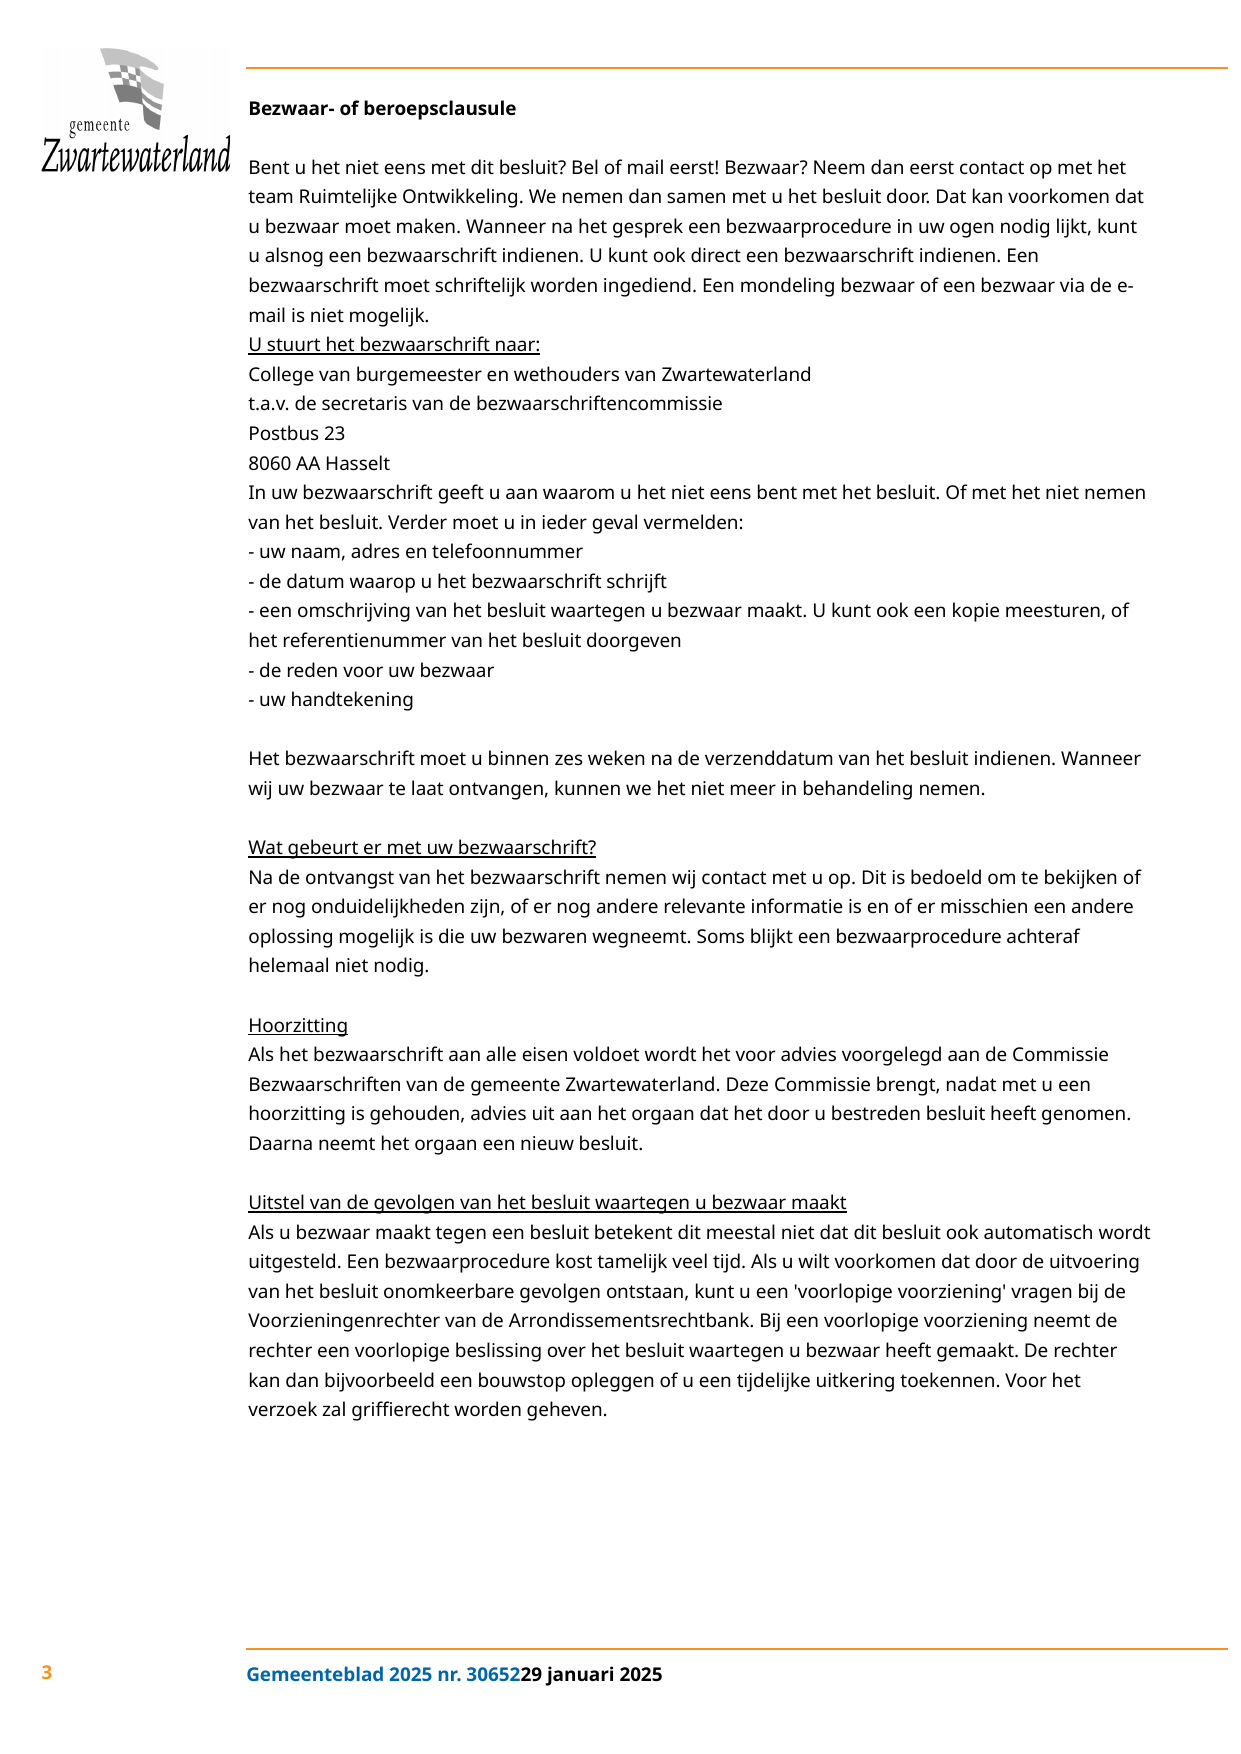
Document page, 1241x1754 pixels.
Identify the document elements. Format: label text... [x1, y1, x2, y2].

text College van burgemeester en wethouders van Zwartewaterland [248, 361, 1152, 387]
text Als het bezwaarschrift aan alle eisen voldoet wordt het voor advies voorgelegd aan de Commissie Bezwaarschriften van de gemeente Zwartewaterland. Deze Commissie brengt, nadat met u een hoorzitting is gehouden, advies uit aan het orgaan dat het door u bestreden besluit heeft genomen. Daarna neemt het orgaan een nieuw besluit. [248, 1041, 1152, 1156]
text In uw bezwaarschrift geeft u aan waarom u het niet eens bent met het besluit. Of met het niet nemen van het besluit. Verder moet u in ieder geval vermelden: [248, 479, 1152, 535]
text U stuurt het bezwaarschrift naar: [248, 331, 1152, 357]
text t.a.v. de secretaris van de bezwaarschriftencommissie [248, 391, 1152, 416]
text Na de ontvangst van het bezwaarschrift nemen wij contact met u op. Dit is bedoeld om te bekijken of er nog onduidelijkheden zijn, of er nog andere relevante informatie is en of er misschien een andere oplossing mogelijk is die uw bezwaren wegneemt. Soms blijkt een bezwaarprocedure achteraf helemaal niet nodig. [248, 864, 1152, 978]
text Bezwaar- of beroepsclausule [248, 95, 1152, 121]
text 8060 AA Hasselt [248, 450, 1152, 476]
text Wat gebeurt er met uw bezwaarschrift? [248, 834, 1152, 860]
text Het bezwaarschrift moet u binnen zes weken na de verzenddatum van het besluit indienen. Wanneer wij uw bezwaar te laat ontvangen, kunnen we het niet meer in behandeling nemen. [248, 746, 1152, 801]
text Postbus 23 [248, 420, 1152, 446]
text - de reden voor uw bezwaar [248, 657, 1152, 683]
text Uitstel van de gevolgen van het besluit waartegen u bezwaar maakt [248, 1189, 1152, 1215]
text - de datum waarop u het bezwaarschrift schrijft [248, 568, 1152, 594]
picture [41, 47, 231, 172]
text Hoorzitting [248, 1012, 1152, 1038]
text - uw naam, adres en telefoonnummer [248, 538, 1152, 564]
text Als u bezwaar maakt tegen een besluit betekent dit meestal niet dat dit besluit ook automatisch wordt uitgesteld. Een bezwaarprocedure kost tamelijk veel tijd. Als u wilt voorkomen dat door de uitvoering van het besluit onomkeerbare gevolgen ontstaan, kunt u een 'voorlopige voorziening' vragen bij de Voorzieningenrechter van de Arrondissementsrechtbank. Bij een voorlopige voorziening neemt de rechter een voorlopige beslissing over het besluit waartegen u bezwaar heeft gemaakt. De rechter kan dan bijvoorbeeld een bouwstop opleggen of u een tijdelijke uitkering toekennen. Voor het verzoek zal griffierecht worden geheven. [248, 1219, 1152, 1422]
text - een omschrijving van het besluit waartegen u bezwaar maakt. U kunt ook een kopie meesturen, of het referentienummer van het besluit doorgeven [248, 598, 1152, 653]
text Bent u het niet eens met dit besluit? Bel of mail eerst! Bezwaar? Neem dan eerst contact op met het team Ruimtelijke Ontwikkeling. We nemen dan samen met u het besluit door. Dat kan voorkomen dat u bezwaar moet maken. Wanneer na het gesprek een bezwaarprocedure in uw ogen nodig lijkt, kunt u alsnog een bezwaarschrift indienen. U kunt ook direct een bezwaarschrift indienen. Een bezwaarschrift moet schriftelijk worden ingediend. Een mondeling bezwaar of een bezwaar via de e-mail is niet mogelijk. [248, 154, 1152, 328]
text - uw handtekening [248, 686, 1152, 712]
